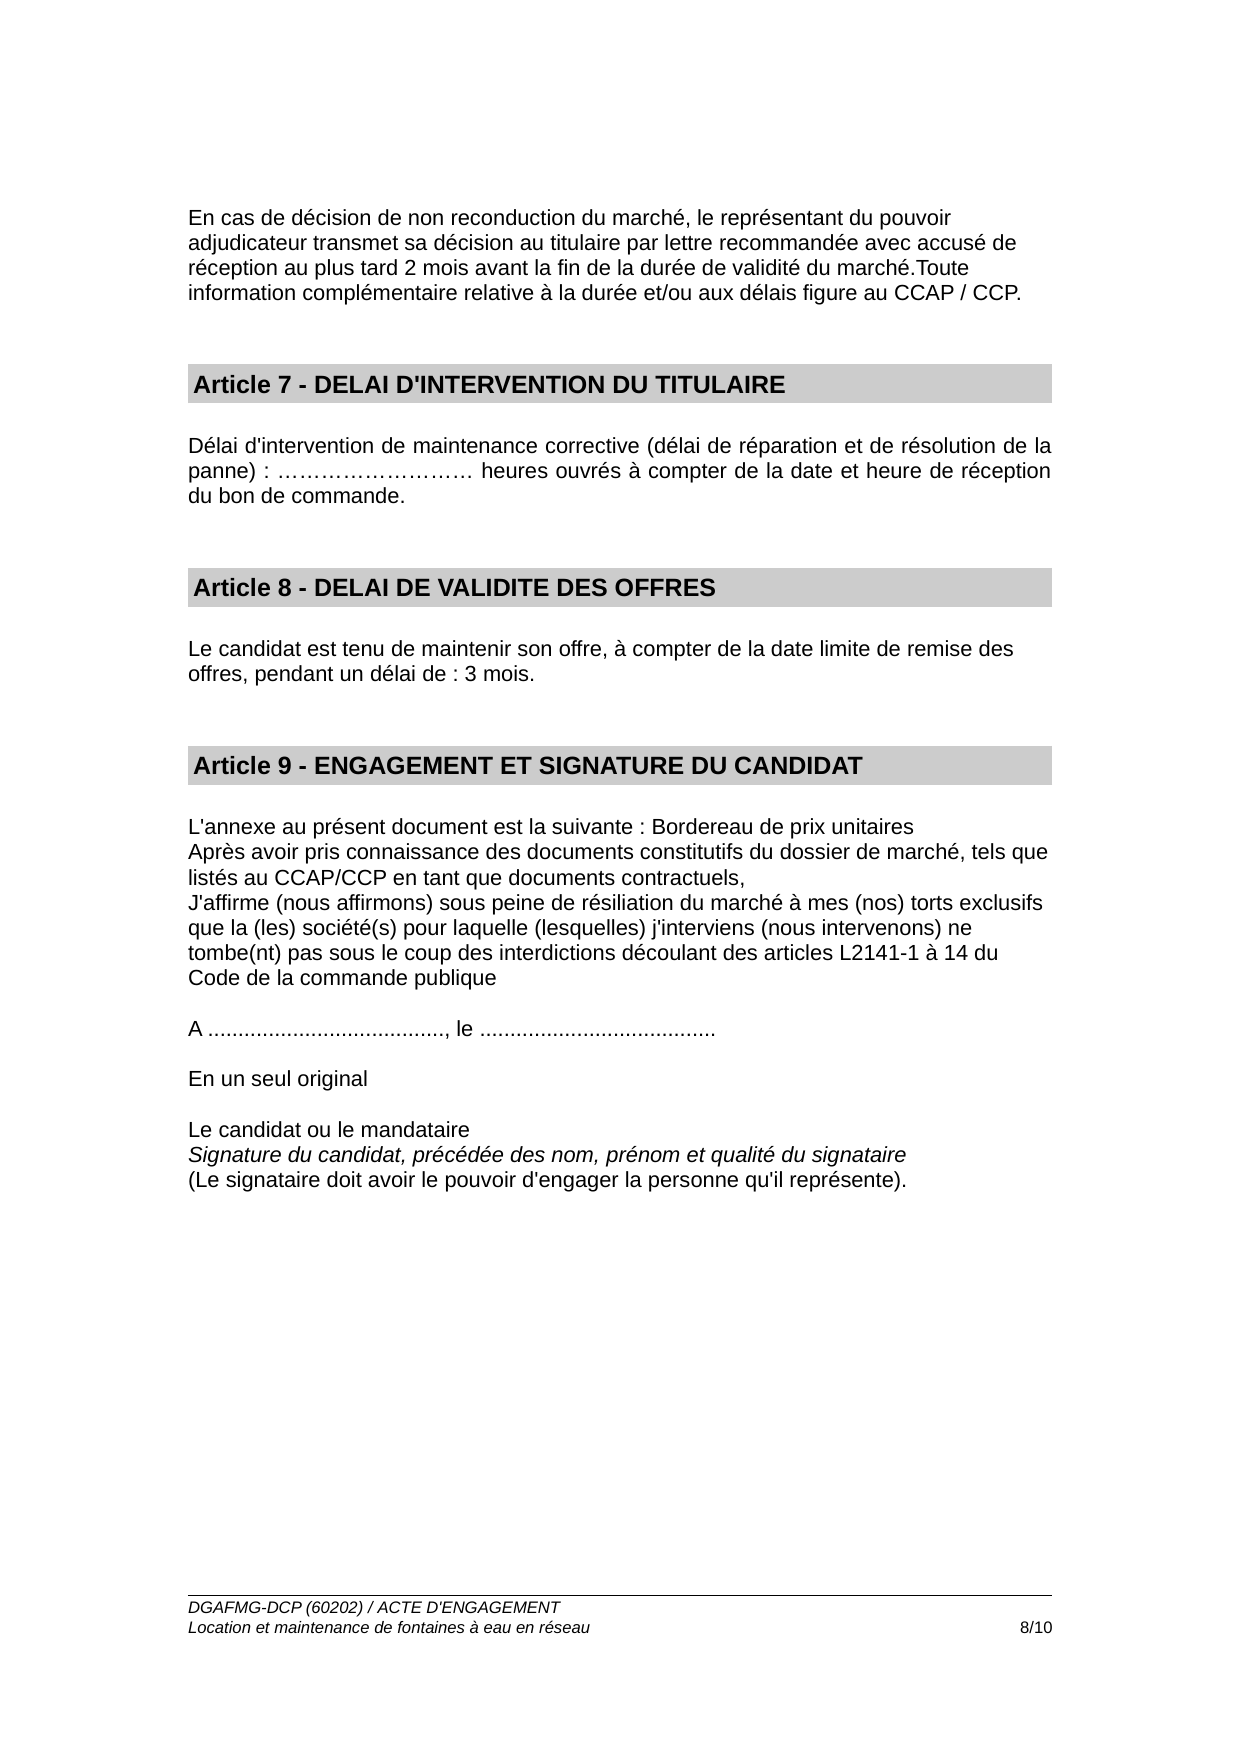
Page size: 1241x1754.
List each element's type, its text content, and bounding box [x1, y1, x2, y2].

subtitle DELAI DE VALIDITE DES OFFRES [190, 570, 1050, 604]
text Signature du candidat, précédée des nom, prénom et qualité du signataire [188, 1142, 1052, 1167]
text Délai d'intervention de maintenance corrective (délai de réparation et de résolution de la panne) : ……………………… heures ouvrés à compter de la date et heure de réception du bon de commande. [188, 433, 1052, 508]
subtitle DELAI D'INTERVENTION DU TITULAIRE [190, 367, 1050, 401]
text En cas de décision de non reconduction du marché, le représentant du pouvoir adjudicateur transmet sa décision au titulaire par lettre recommandée avec accusé de réception au plus tard 2 mois avant la fin de la durée de validité du marché.Toute information complémentaire relative à la durée et/ou aux délais figure au CCAP / CCP. [188, 204, 1052, 305]
text L'annexe au présent document est la suivante : Bordereau de prix unitaires [188, 814, 1052, 839]
text Le candidat est tenu de maintenir son offre, à compter de la date limite de remise des offres, pendant un délai de : 3 mois. [188, 636, 1052, 686]
text J'affirme (nous affirmons) sous peine de résiliation du marché à mes (nos) torts exclusifs que la (les) société(s) pour laquelle (lesquelles) j'interviens (nous intervenons) ne tombe(nt) pas sous le coup des interdictions découlant des articles L2141-1 à 14 du Code de la commande publique [188, 889, 1052, 990]
subtitle ENGAGEMENT ET SIGNATURE DU CANDIDAT [190, 748, 1050, 782]
text En un seul original [188, 1066, 1052, 1091]
text (Le signataire doit avoir le pouvoir d'engager la personne qu'il représente). [188, 1167, 1052, 1192]
text Le candidat ou le mandataire [188, 1116, 1052, 1142]
text Après avoir pris connaissance des documents constitutifs du dossier de marché, tels que listés au CCAP/CCP en tant que documents contractuels, [188, 839, 1052, 889]
text A ......................................., le ....................................... [188, 1016, 1052, 1041]
